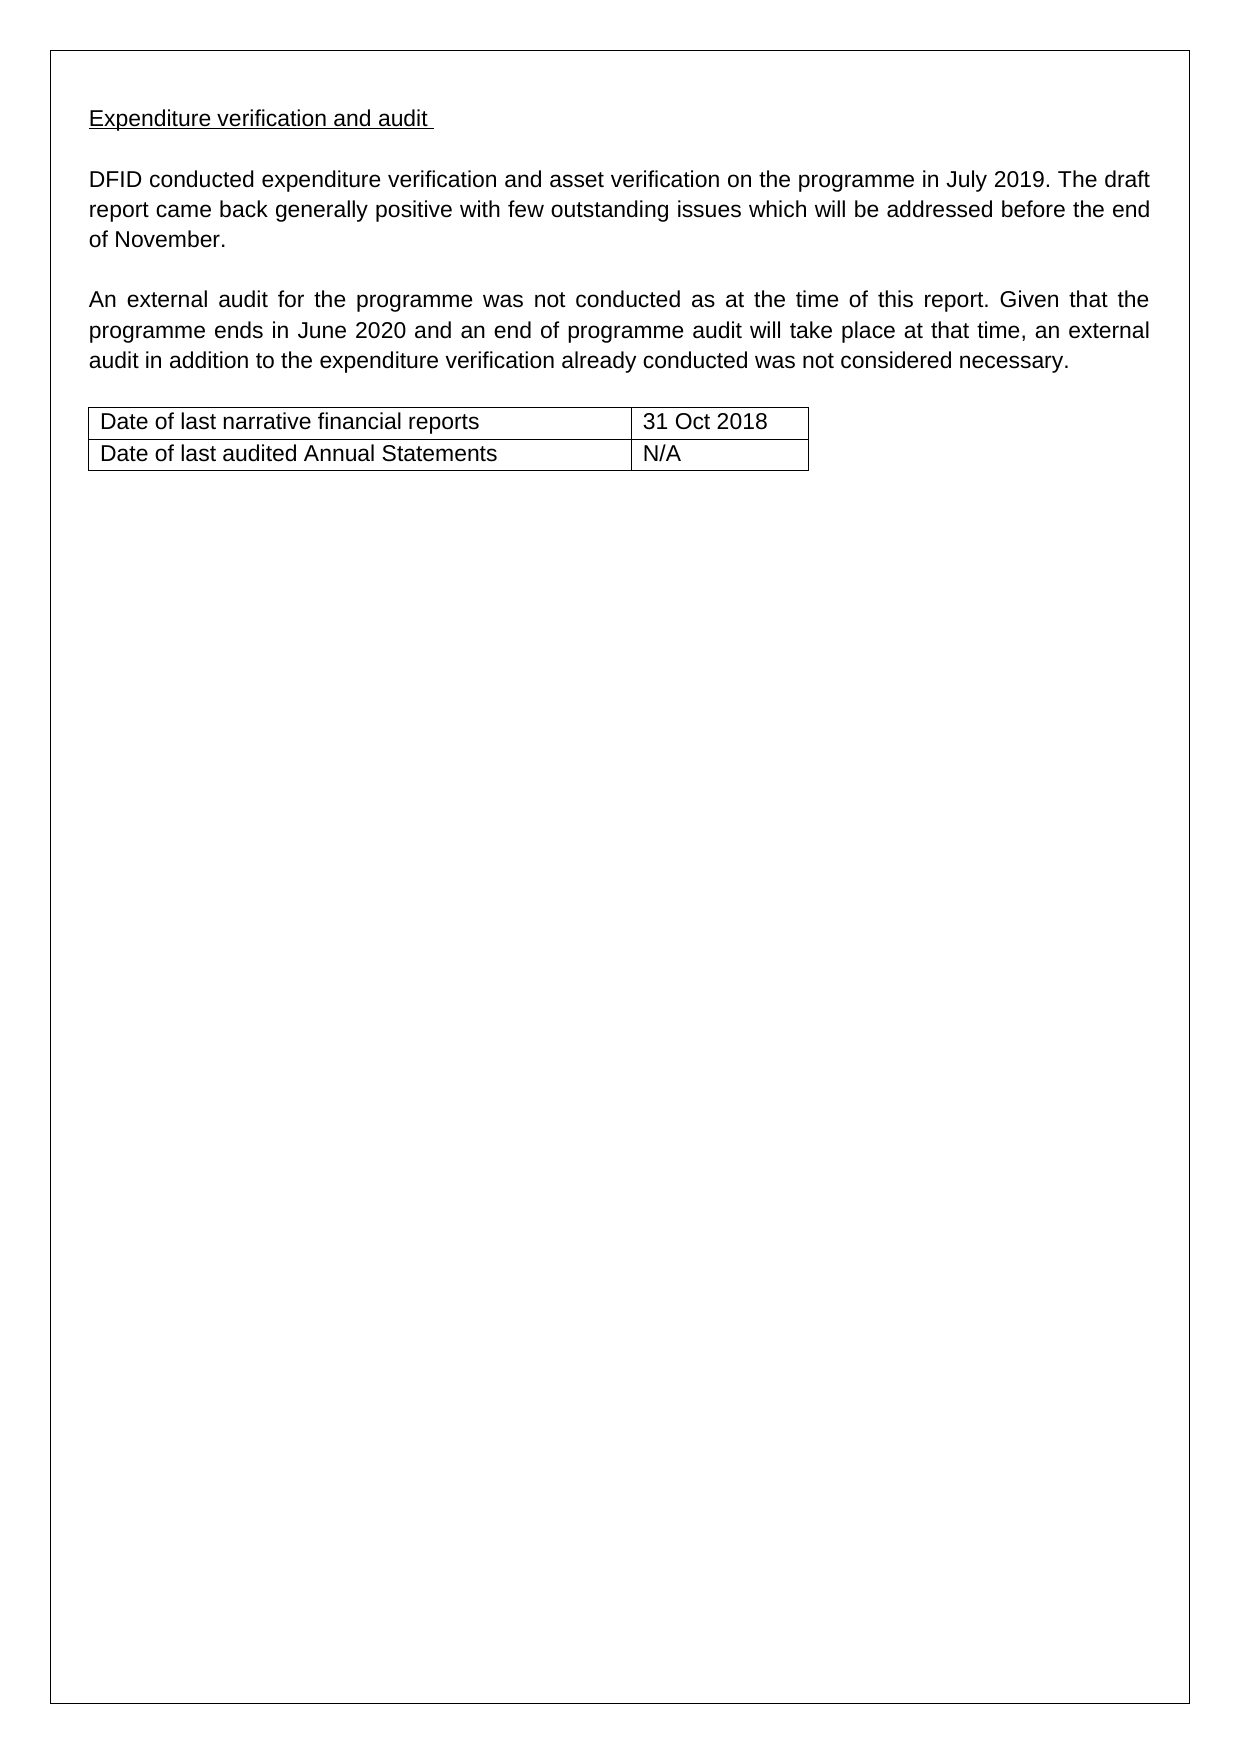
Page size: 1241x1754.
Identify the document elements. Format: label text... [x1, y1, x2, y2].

text DFID conducted expenditure verification and asset verification on the programme in July 2019. The draft report came back generally positive with few outstanding issues which will be addressed before the end of November. [89, 166, 1152, 252]
table_header Date of last narrative financial reports [89, 408, 631, 438]
table_header 31 Oct 2018 [632, 408, 808, 438]
table_cell N/A [632, 440, 808, 470]
text Expenditure verification and audit [89, 105, 1152, 131]
table_cell Date of last audited Annual Statements [89, 440, 631, 470]
text An external audit for the programme was not conducted as at the time of this report. Given that the programme ends in June 2020 and an end of programme audit will take place at that time, an external audit in addition to the expenditure verification already conducted was not considered necessary. [89, 286, 1152, 373]
